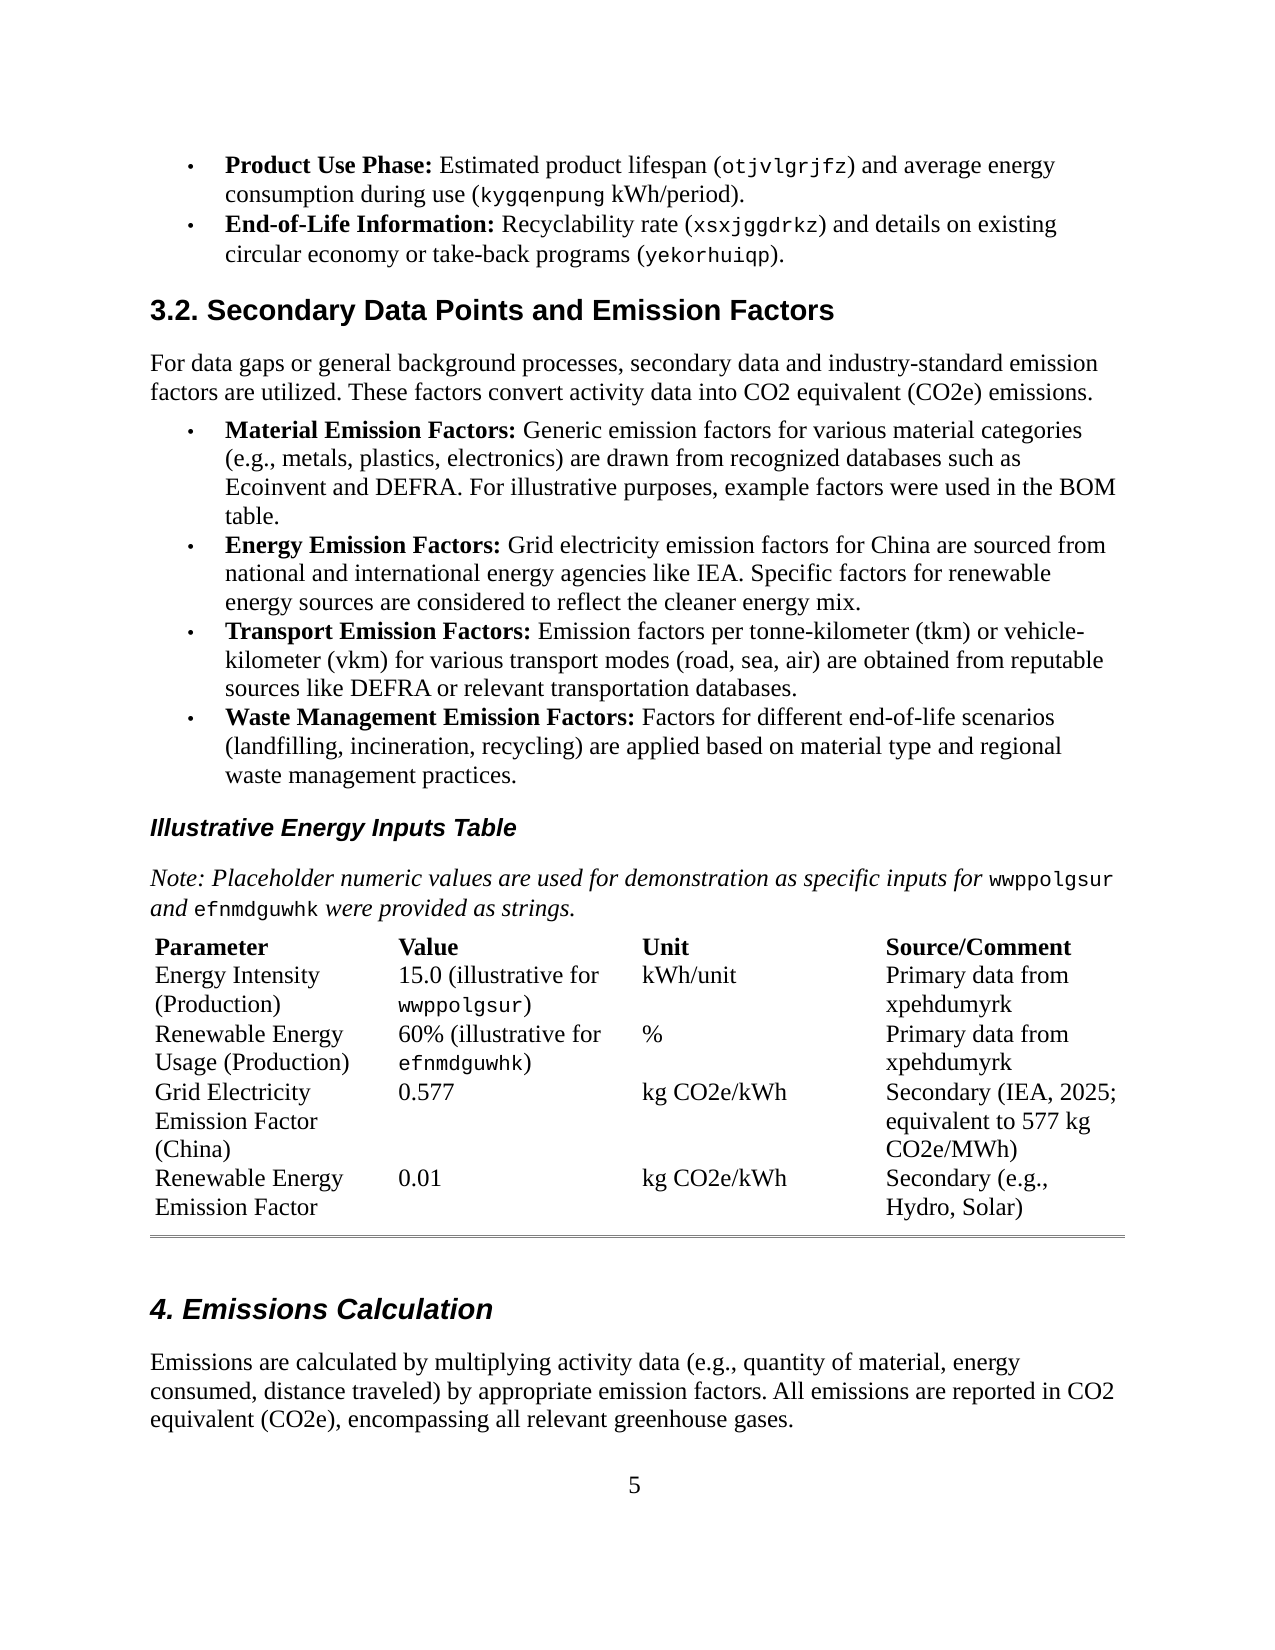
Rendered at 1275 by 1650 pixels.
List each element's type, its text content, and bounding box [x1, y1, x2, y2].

table_cell Renewable Energy Emission Factor [150, 1163, 394, 1221]
table_cell Primary data from xpehdumyrk [881, 1019, 1125, 1077]
table_cell % [638, 1019, 881, 1077]
table_cell Renewable Energy Usage (Production) [150, 1019, 394, 1077]
table_cell kWh/unit [638, 960, 881, 1019]
table_cell Secondary (e.g., Hydro, Solar) [881, 1163, 1125, 1221]
table_cell Grid Electricity Emission Factor (China) [150, 1077, 394, 1163]
table_cell kg CO2e/kWh [638, 1163, 881, 1221]
text Note: Placeholder numeric values are used for demonstration as specific inputs for wwppolgsur and efnmdguwhk were provided as strings. [150, 863, 1125, 923]
table_header Parameter [150, 932, 394, 960]
subtitle 4. Emissions Calculation [150, 1292, 1125, 1326]
table_header Unit [638, 932, 881, 960]
table_header Source/Comment [881, 932, 1125, 960]
table_cell 60% (illustrative for efnmdguwhk) [394, 1019, 637, 1077]
list Waste Management Emission Factors: Factors for different end-of-life scenarios (landfilling, incineration, recycling) are applied based on material type and regional waste management practices. [187, 702, 1125, 788]
table_cell Secondary (IEA, 2025; equivalent to 577 kg CO2e/MWh) [881, 1077, 1125, 1163]
text Emissions are calculated by multiplying activity data (e.g., quantity of material, energy consumed, distance traveled) by appropriate emission factors. All emissions are reported in CO2 equivalent (CO2e), encompassing all relevant greenhouse gases. [150, 1347, 1125, 1433]
text For data gaps or general background processes, secondary data and industry-standard emission factors are utilized. These factors convert activity data into CO2 equivalent (CO2e) emissions. [150, 348, 1125, 406]
list Transport Emission Factors: Emission factors per tonne-kilometer (tkm) or vehicle-kilometer (vkm) for various transport modes (road, sea, air) are obtained from reputable sources like DEFRA or relevant transportation databases. [187, 616, 1125, 702]
table_cell kg CO2e/kWh [638, 1077, 881, 1163]
list Energy Emission Factors: Grid electricity emission factors for China are sourced from national and international energy agencies like IEA. Specific factors for renewable energy sources are considered to reflect the cleaner energy mix. [187, 530, 1125, 616]
table_cell 0.577 [394, 1077, 637, 1163]
list Product Use Phase: Estimated product lifespan (otjvlgrjfz) and average energy consumption during use (kygqenpung kWh/period). [187, 150, 1125, 209]
list Material Emission Factors: Generic emission factors for various material categories (e.g., metals, plastics, electronics) are drawn from recognized databases such as Ecoinvent and DEFRA. For illustrative purposes, example factors were used in the BOM table. [187, 415, 1125, 530]
table_cell Energy Intensity (Production) [150, 960, 394, 1019]
table_cell Primary data from xpehdumyrk [881, 960, 1125, 1019]
table_cell 15.0 (illustrative for wwppolgsur) [394, 960, 637, 1019]
list End-of-Life Information: Recyclability rate (xsxjggdrkz) and details on existing circular economy or take-back programs (yekorhuiqp). [187, 209, 1125, 268]
table_header Value [394, 932, 637, 960]
subtitle Illustrative Energy Inputs Table [150, 813, 1125, 842]
subtitle 3.2. Secondary Data Points and Emission Factors [150, 293, 1125, 327]
table_cell 0.01 [394, 1163, 637, 1221]
